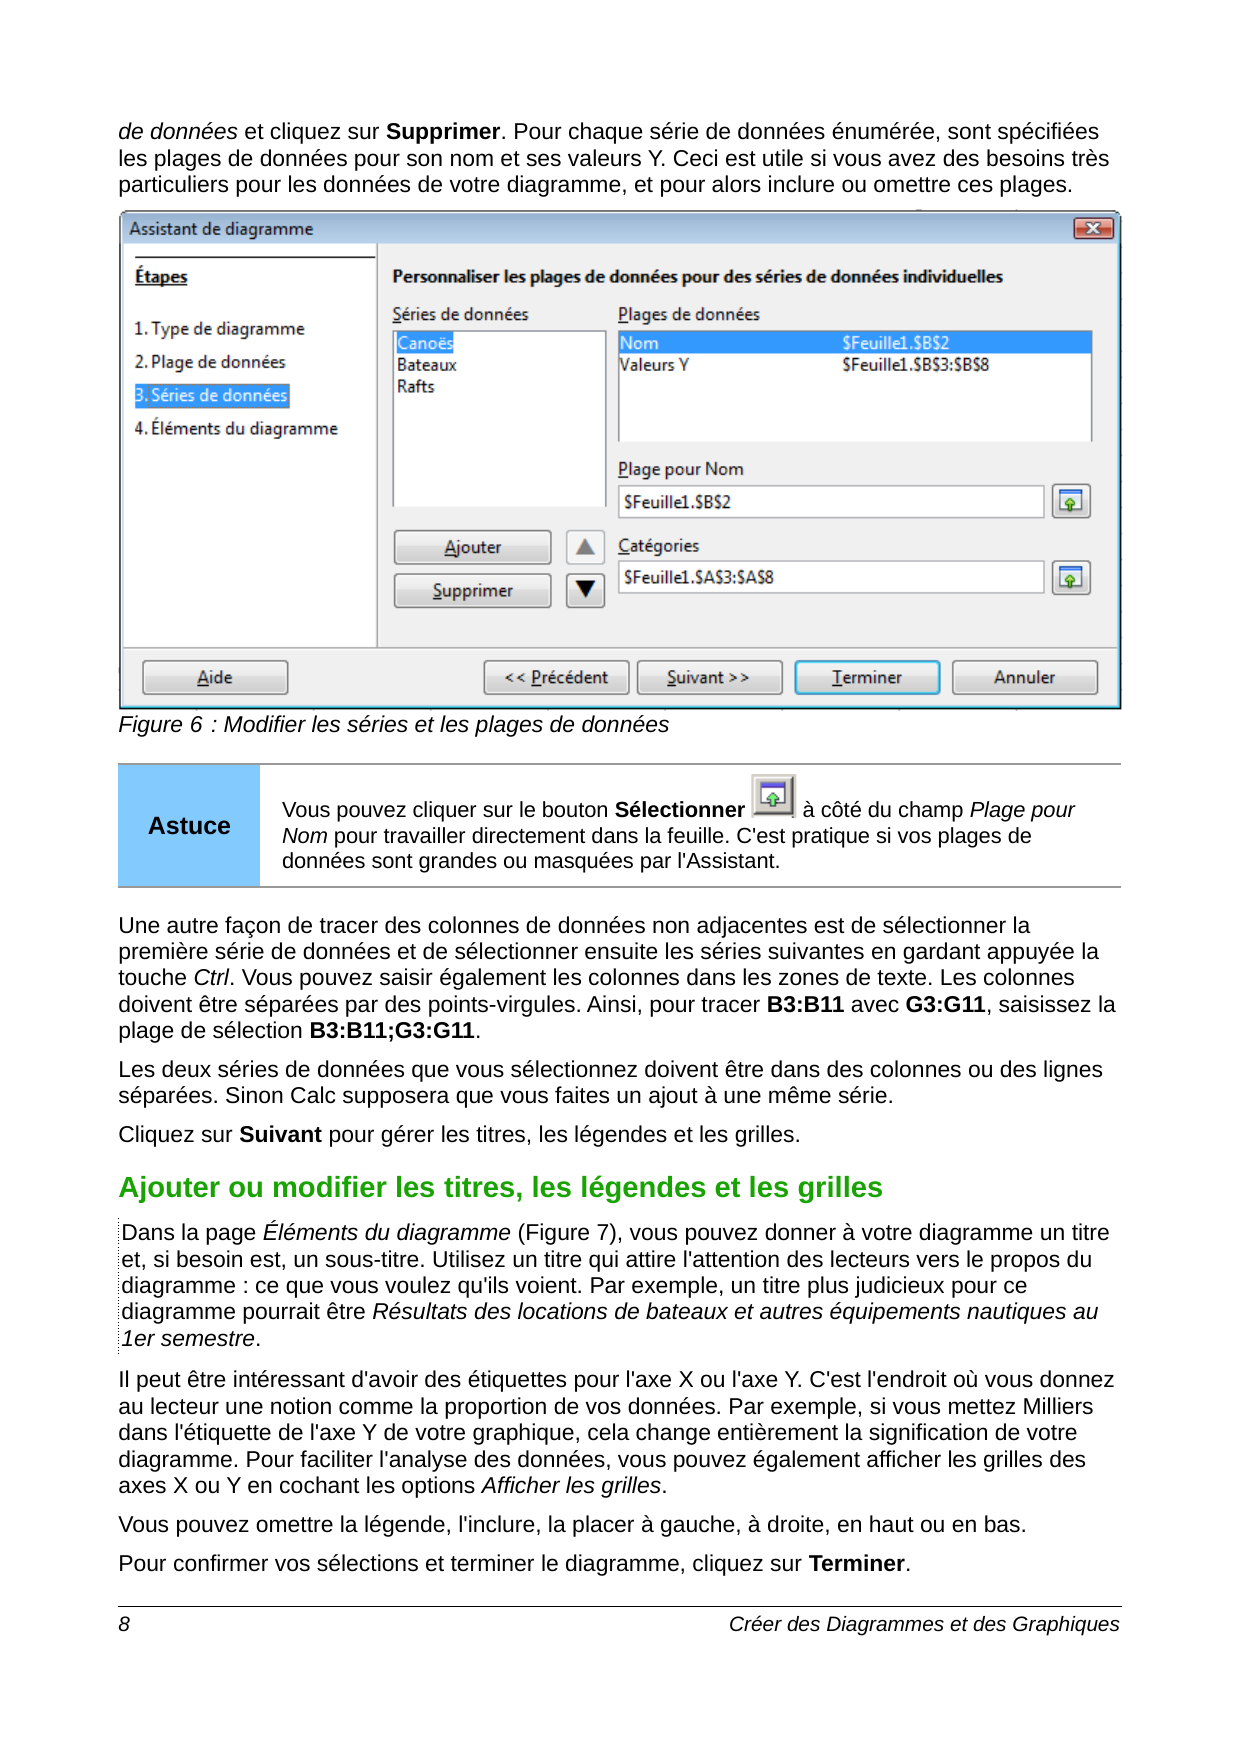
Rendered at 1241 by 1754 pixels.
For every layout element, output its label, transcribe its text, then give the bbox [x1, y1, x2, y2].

picture [118, 209, 1123, 711]
text Vous pouvez omettre la légende, l'inclure, la placer à gauche, à droite, en haut ou en bas. [118, 1511, 1122, 1537]
text Figure 6 : Modifier les séries et les plages de données [118, 711, 1122, 737]
subtitle Ajouter ou modifier les titres, les légendes et les grilles [118, 1170, 1122, 1204]
text Il peut être intéressant d'avoir des étiquettes pour l'axe X ou l'axe Y. C'est l'endroit où vous donnez au lecteur une notion comme la proportion de vos données. Par exemple, si vous mettez Milliers dans l'étiquette de l'axe Y de votre graphique, cela change entièrement la signification de votre diagramme. Pour faciliter l'analyse des données, vous pouvez également afficher les grilles des axes X ou Y en cochant les options Afficher les grilles. [118, 1366, 1122, 1498]
text Pour confirmer vos sélections et terminer le diagramme, cliquez sur Terminer. [118, 1549, 1122, 1576]
table_header Vous pouvez cliquer sur le bouton Sélectionner à côté du champ Plage pour Nom pour travailler directement dans la feuille. C'est pratique si vos plages de données sont grandes ou masquées par l'Assistant. [260, 765, 1121, 886]
text Cliquez sur Suivant pour gérer les titres, les légendes et les grilles. [118, 1121, 1122, 1147]
text Les deux séries de données que vous sélectionnez doivent être dans des colonnes ou des lignes séparées. Sinon Calc supposera que vous faites un ajout à une même série. [118, 1056, 1122, 1108]
text Une autre façon de tracer des colonnes de données non adjacentes est de sélectionner la première série de données et de sélectionner ensuite les séries suivantes en gardant appuyée la touche Ctrl. Vous pouvez saisir également les colonnes dans les zones de texte. Les colonnes doivent être séparées par des points-virgules. Ainsi, pour tracer B3:B11 avec G3:G11, saisissez la plage de sélection B3:B11;G3:G11. [118, 912, 1122, 1043]
text de données et cliquez sur Supprimer. Pour chaque série de données énumérée, sont spécifiées les plages de données pour son nom et ses valeurs Y. Ceci est utile si vous avez des besoins très particuliers pour les données de votre diagramme, et pour alors inclure ou omettre ces plages. [118, 118, 1122, 197]
table_header Astuce [118, 765, 260, 886]
picture [751, 774, 797, 818]
text Dans la page Éléments du diagramme (Figure 7), vous pouvez donner à votre diagramme un titre et, si besoin est, un sous-titre. Utilisez un titre qui attire l'attention des lecteurs vers le propos du diagramme : ce que vous voulez qu'ils voient. Par exemple, un titre plus judicieux pour ce diagramme pourrait être Résultats des locations de bateaux et autres équipements nautiques au 1er semestre. [118, 1216, 1122, 1354]
